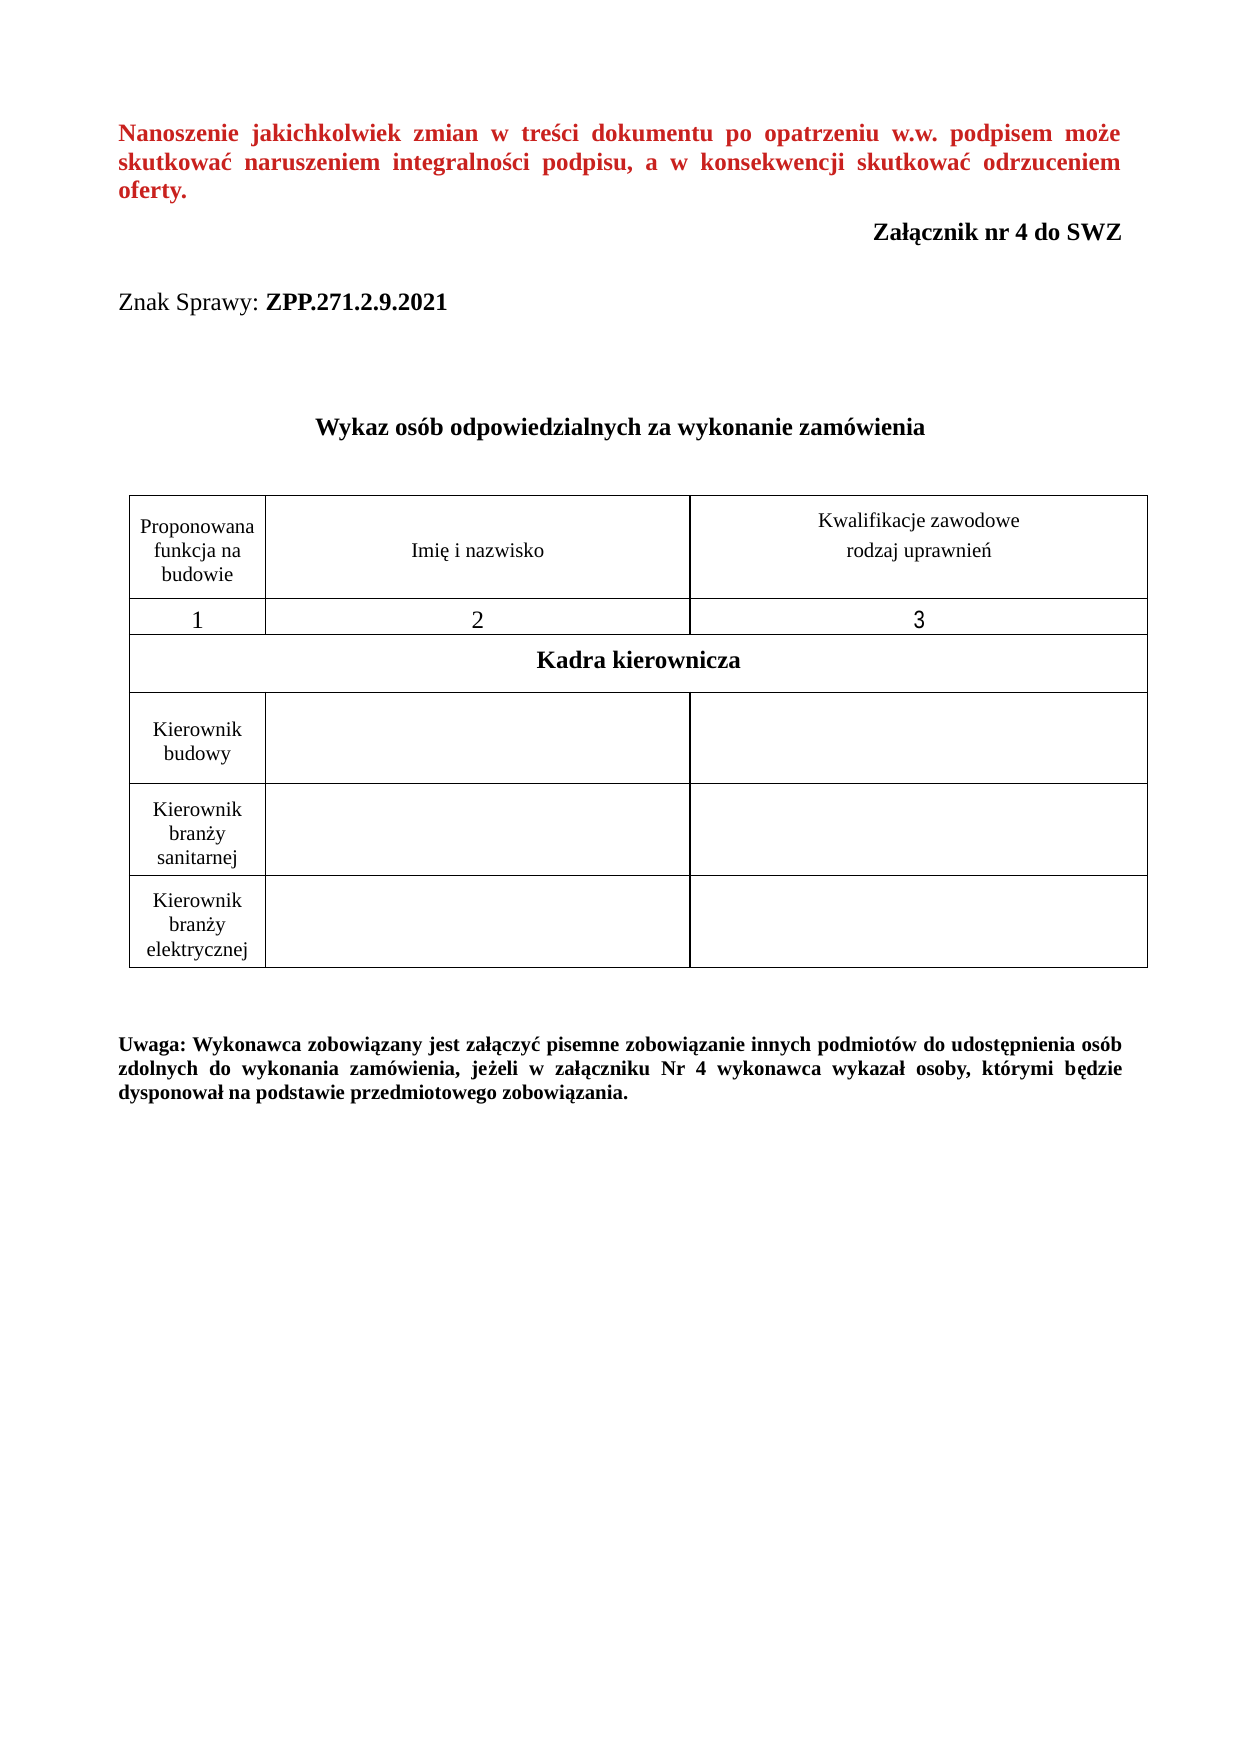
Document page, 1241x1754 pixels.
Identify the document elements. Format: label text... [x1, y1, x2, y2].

table_cell [266, 876, 689, 967]
table_cell [691, 693, 1147, 783]
table_cell [266, 693, 689, 783]
table_cell [691, 784, 1147, 875]
text Załącznik nr 4 do SWZ [118, 217, 1122, 246]
table_cell [691, 876, 1147, 967]
table_cell 3 [691, 599, 1147, 633]
text Nanoszenie jakichkolwiek zmian w treści dokumentu po opatrzeniu w.w. podpisem może skutkować naruszeniem integralności podpisu, a w konsekwencji skutkować odrzuceniem oferty. [118, 118, 1122, 204]
table_header Imię i nazwisko [266, 496, 689, 597]
table_cell 1 [130, 599, 265, 633]
table_cell 2 [266, 599, 689, 633]
table_cell Kierownik budowy [130, 693, 265, 783]
table_header Proponowana funkcja na budowie [130, 496, 265, 597]
table_header Kwalifikacje zawodowe rodzaj uprawnień [691, 496, 1147, 597]
table_cell Kadra kierownicza [130, 635, 1147, 692]
table_cell Kierownik branży elektrycznej [130, 876, 265, 967]
text Uwaga: Wykonawca zobowiązany jest załączyć pisemne zobowiązanie innych podmiotów do udostępnienia osób zdolnych do wykonania zamówienia, jeżeli w załączniku Nr 4 wykonawca wykazał osoby, którymi będzie dysponował na podstawie przedmiotowego zobowiązania. [118, 1032, 1122, 1104]
text Znak Sprawy: ZPP.271.2.9.2021 [118, 287, 1122, 316]
table_cell [266, 784, 689, 875]
table_cell Kierownik branży sanitarnej [130, 784, 265, 875]
text Wykaz osób odpowiedzialnych za wykonanie zamówienia [118, 412, 1122, 441]
